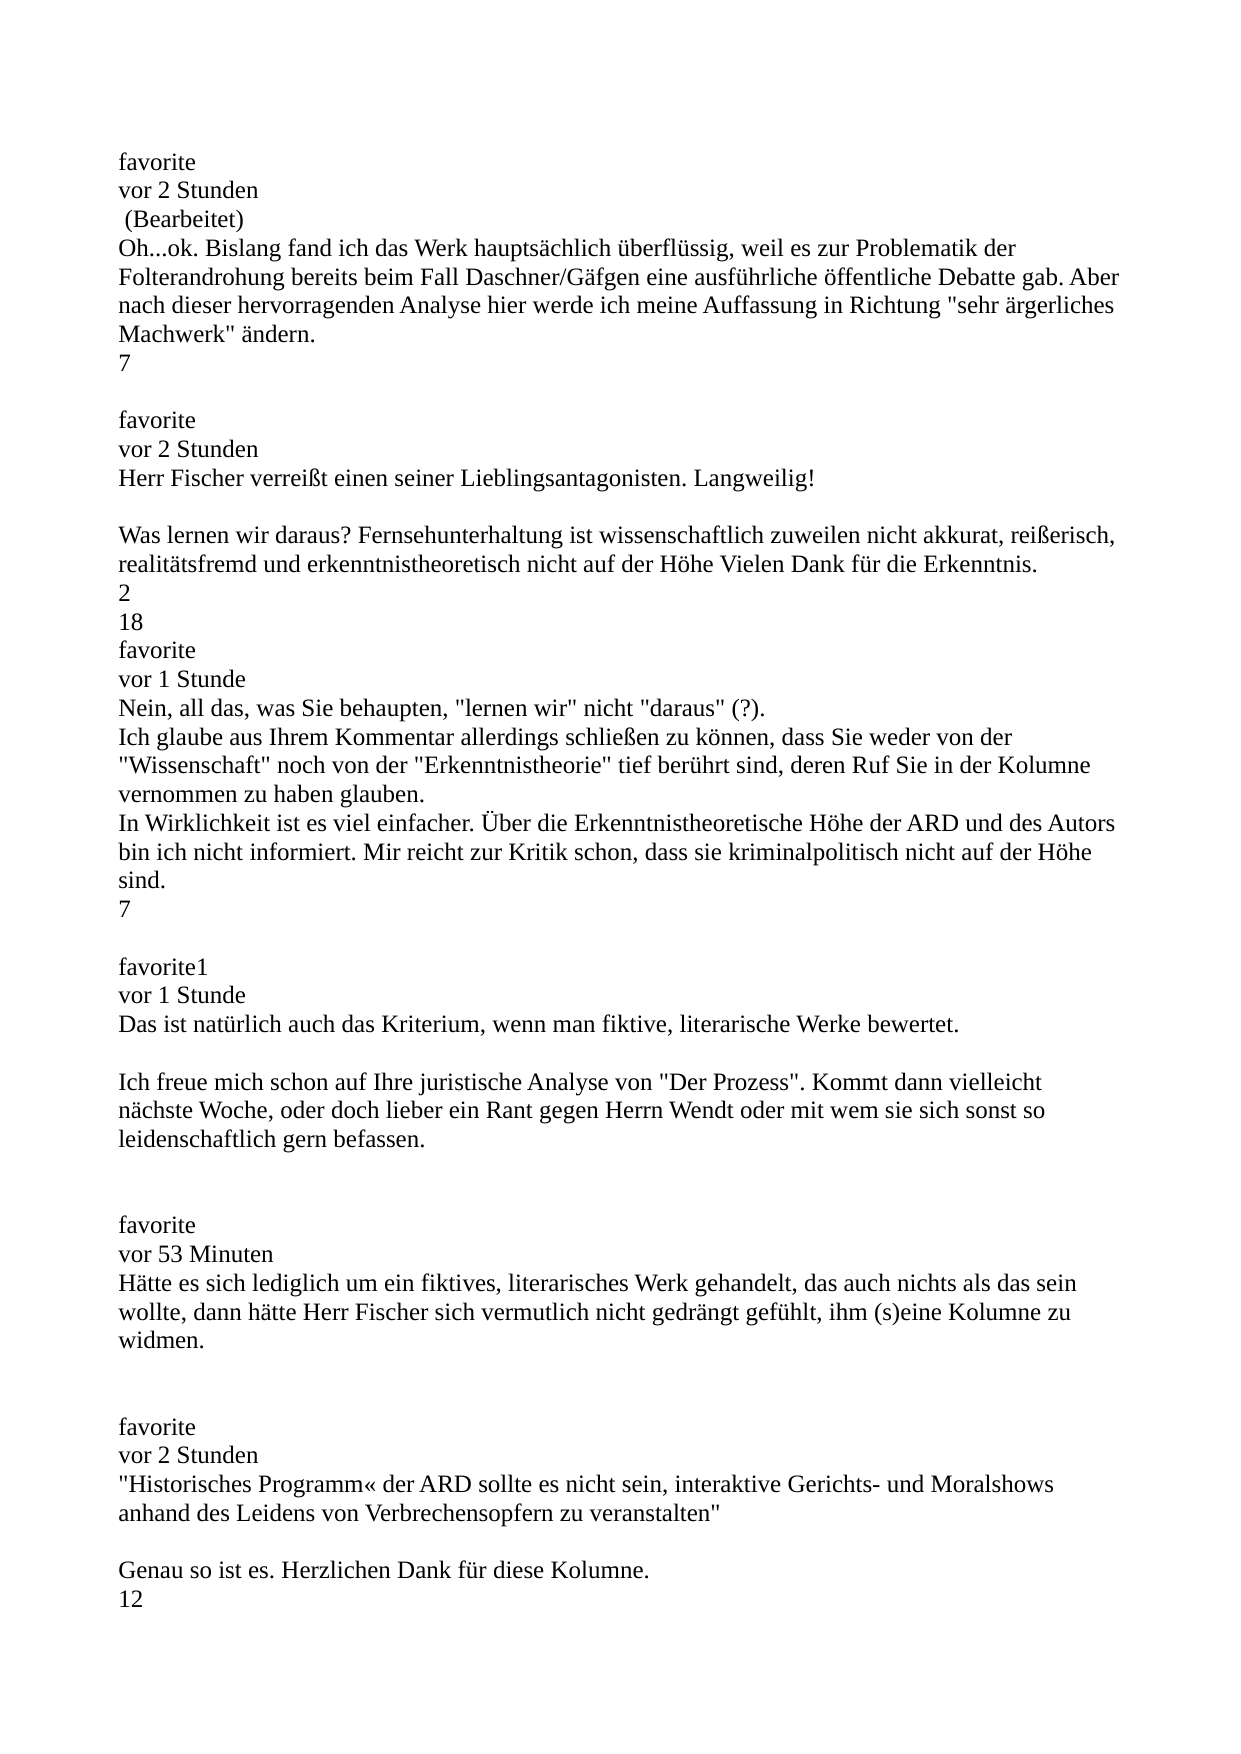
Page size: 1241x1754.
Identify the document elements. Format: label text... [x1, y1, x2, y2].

text favorite [118, 1211, 1122, 1239]
text In Wirklichkeit ist es viel einfacher. Über die Erkenntnistheoretische Höhe der ARD und des Autors bin ich nicht informiert. Mir reicht zur Kritik schon, dass sie kriminalpolitisch nicht auf der Höhe sind. [118, 808, 1122, 894]
text Was lernen wir daraus? Fernsehunterhaltung ist wissenschaftlich zuweilen nicht akkurat, reißerisch, realitätsfremd und erkenntnistheoretisch nicht auf der Höhe Vielen Dank für die Erkenntnis. [118, 521, 1122, 578]
text Herr Fischer verreißt einen seiner Lieblingsantagonisten. Langweilig! [118, 463, 1122, 492]
text favorite1 [118, 952, 1122, 981]
text Ich glaube aus Ihrem Kommentar allerdings schließen zu können, dass Sie weder von der "Wissenschaft" noch von der "Erkenntnistheorie" tief berührt sind, deren Ruf Sie in der Kolumne vernommen zu haben glauben. [118, 722, 1122, 808]
text 7 [118, 894, 1122, 923]
text 2 [118, 578, 1122, 607]
text 7 [118, 348, 1122, 377]
text vor 2 Stunden [118, 434, 1122, 463]
text favorite [118, 147, 1122, 176]
text favorite [118, 1412, 1122, 1441]
text Genau so ist es. Herzlichen Dank für diese Kolumne. [118, 1556, 1122, 1584]
text vor 1 Stunde [118, 981, 1122, 1009]
text (Bearbeitet) [118, 204, 1122, 233]
text vor 2 Stunden [118, 176, 1122, 204]
text favorite [118, 406, 1122, 434]
text Hätte es sich lediglich um ein fiktives, literarisches Werk gehandelt, das auch nichts als das sein wollte, dann hätte Herr Fischer sich vermutlich nicht gedrängt gefühlt, ihm (s)eine Kolumne zu widmen. [118, 1268, 1122, 1354]
text 12 [118, 1584, 1122, 1613]
text Das ist natürlich auch das Kriterium, wenn man fiktive, literarische Werke bewertet. [118, 1009, 1122, 1038]
text 18 [118, 607, 1122, 636]
text Oh...ok. Bislang fand ich das Werk hauptsächlich überflüssig, weil es zur Problematik der Folterandrohung bereits beim Fall Daschner/Gäfgen eine ausführliche öffentliche Debatte gab. Aber nach dieser hervorragenden Analyse hier werde ich meine Auffassung in Richtung "sehr ärgerliches Machwerk" ändern. [118, 233, 1122, 348]
text vor 2 Stunden [118, 1441, 1122, 1469]
text Ich freue mich schon auf Ihre juristische Analyse von "Der Prozess". Kommt dann vielleicht nächste Woche, oder doch lieber ein Rant gegen Herrn Wendt oder mit wem sie sich sonst so leidenschaftlich gern befassen. [118, 1067, 1122, 1153]
text "Historisches Programm« der ARD sollte es nicht sein, interaktive Gerichts- und Moralshows anhand des Leidens von Verbrechensopfern zu veranstalten" [118, 1469, 1122, 1527]
text Nein, all das, was Sie behaupten, "lernen wir" nicht "daraus" (?). [118, 693, 1122, 722]
text vor 1 Stunde [118, 664, 1122, 693]
text favorite [118, 636, 1122, 664]
text vor 53 Minuten [118, 1239, 1122, 1268]
